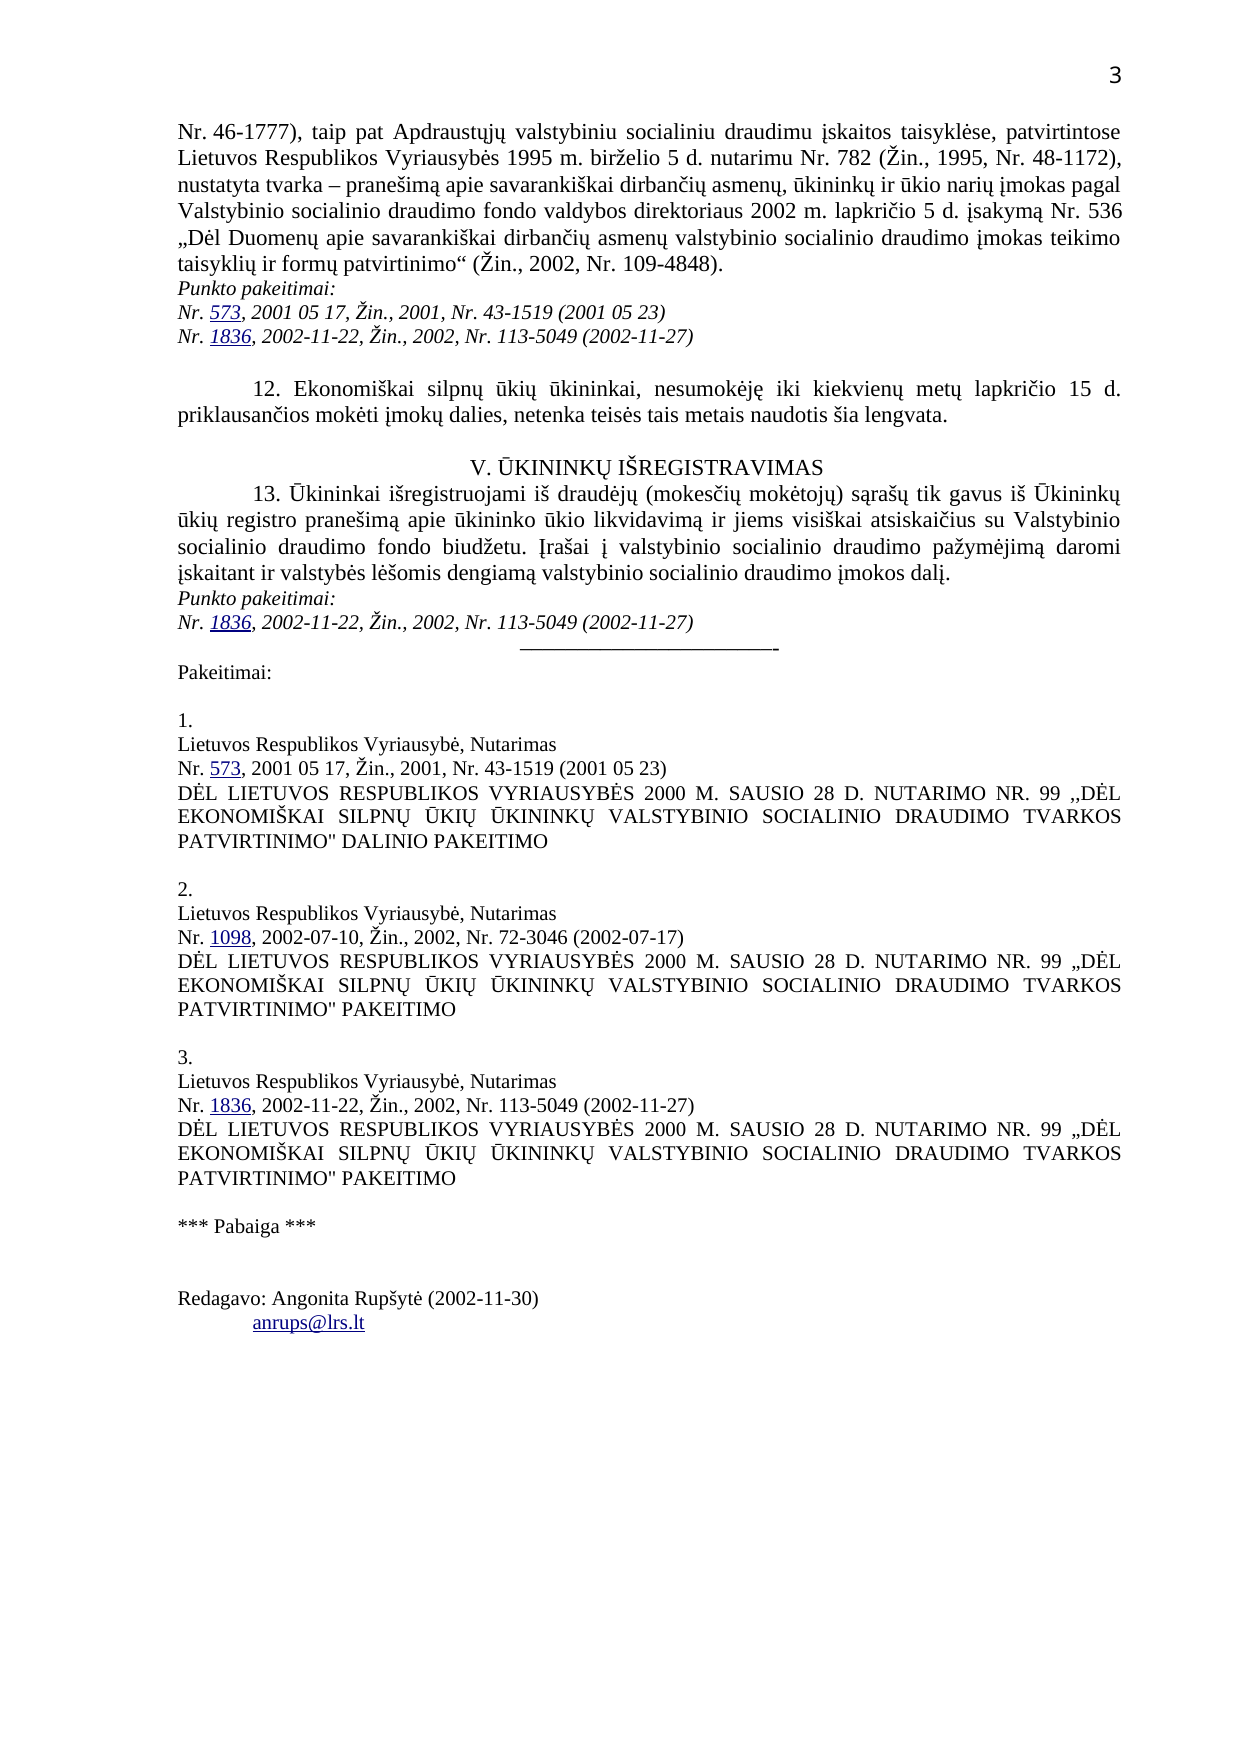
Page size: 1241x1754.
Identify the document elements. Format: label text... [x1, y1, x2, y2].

text anrups@lrs.lt [177, 1310, 1122, 1334]
text Punkto pakeitimai: [177, 586, 1122, 610]
text *** Pabaiga *** [177, 1213, 1122, 1238]
text Lietuvos Respublikos Vyriausybė, Nutarimas [177, 732, 1122, 756]
text DĖL LIETUVOS RESPUBLIKOS VYRIAUSYBĖS 2000 M. SAUSIO 28 D. NUTARIMO NR. 99 „DĖL EKONOMIŠKAI SILPNŲ ŪKIŲ ŪKININKŲ VALSTYBINIO SOCIALINIO DRAUDIMO TVARKOS PATVIRTINIMO" PAKEITIMO [177, 949, 1122, 1021]
text 12. Ekonomiškai silpnų ūkių ūkininkai, nesumokėję iki kiekvienų metų lapkričio 15 d. priklausančios mokėti įmokų dalies, netenka teisės tais metais naudotis šia lengvata. [177, 375, 1122, 427]
text Nr. 1098, 2002-07-10, Žin., 2002, Nr. 72-3046 (2002-07-17) [177, 925, 1122, 949]
text DĖL LIETUVOS RESPUBLIKOS VYRIAUSYBĖS 2000 M. SAUSIO 28 D. NUTARIMO NR. 99 „DĖL EKONOMIŠKAI SILPNŲ ŪKIŲ ŪKININKŲ VALSTYBINIO SOCIALINIO DRAUDIMO TVARKOS PATVIRTINIMO" PAKEITIMO [177, 1117, 1122, 1189]
text 13. Ūkininkai išregistruojami iš draudėjų (mokesčių mokėtojų) sąrašų tik gavus iš Ūkininkų ūkių registro pranešimą apie ūkininko ūkio likvidavimą ir jiems visiškai atsiskaičius su Valstybinio socialinio draudimo fondo biudžetu. Įrašai į valstybinio socialinio draudimo pažymėjimą daromi įskaitant ir valstybės lėšomis dengiamą valstybinio socialinio draudimo įmokos dalį. [177, 480, 1122, 586]
text Nr. 1836, 2002-11-22, Žin., 2002, Nr. 113-5049 (2002-11-27) [177, 610, 1122, 634]
text 2. [177, 877, 1122, 901]
text 3. [177, 1045, 1122, 1069]
text 1. [177, 708, 1122, 732]
text Lietuvos Respublikos Vyriausybė, Nutarimas [177, 1069, 1122, 1093]
text DĖL LIETUVOS RESPUBLIKOS VYRIAUSYBĖS 2000 M. SAUSIO 28 D. NUTARIMO NR. 99 ,,DĖL EKONOMIŠKAI SILPNŲ ŪKIŲ ŪKININKŲ VALSTYBINIO SOCIALINIO DRAUDIMO TVARKOS PATVIRTINIMO" DALINIO PAKEITIMO [177, 780, 1122, 853]
text Pakeitimai: [177, 660, 1122, 684]
text Nr. 1836, 2002-11-22, Žin., 2002, Nr. 113-5049 (2002-11-27) [177, 324, 1122, 348]
subtitle V. ŪKININKŲ IŠREGISTRAVIMAS [177, 454, 1122, 480]
text Punkto pakeitimai: [177, 276, 1122, 300]
text Nr. 573, 2001 05 17, Žin., 2001, Nr. 43-1519 (2001 05 23) [177, 756, 1122, 780]
text Lietuvos Respublikos Vyriausybė, Nutarimas [177, 901, 1122, 925]
text ––––––––––––––––––––––- [177, 634, 1122, 660]
text Nr. 46-1777), taip pat Apdraustųjų valstybiniu socialiniu draudimu įskaitos taisyklėse, patvirtintose Lietuvos Respublikos Vyriausybės 1995 m. birželio 5 d. nutarimu Nr. 782 (Žin., 1995, Nr. 48-1172), nustatyta tvarka – pranešimą apie savarankiškai dirbančių asmenų, ūkininkų ir ūkio narių įmokas pagal Valstybinio socialinio draudimo fondo valdybos direktoriaus 2002 m. lapkričio 5 d. įsakymą Nr. 536 „Dėl Duomenų apie savarankiškai dirbančių asmenų valstybinio socialinio draudimo įmokas teikimo taisyklių ir formų patvirtinimo“ (Žin., 2002, Nr. 109-4848). [177, 118, 1122, 276]
text Nr. 1836, 2002-11-22, Žin., 2002, Nr. 113-5049 (2002-11-27) [177, 1093, 1122, 1117]
text Nr. 573, 2001 05 17, Žin., 2001, Nr. 43-1519 (2001 05 23) [177, 300, 1122, 324]
text Redagavo: Angonita Rupšytė (2002-11-30) [177, 1286, 1122, 1310]
